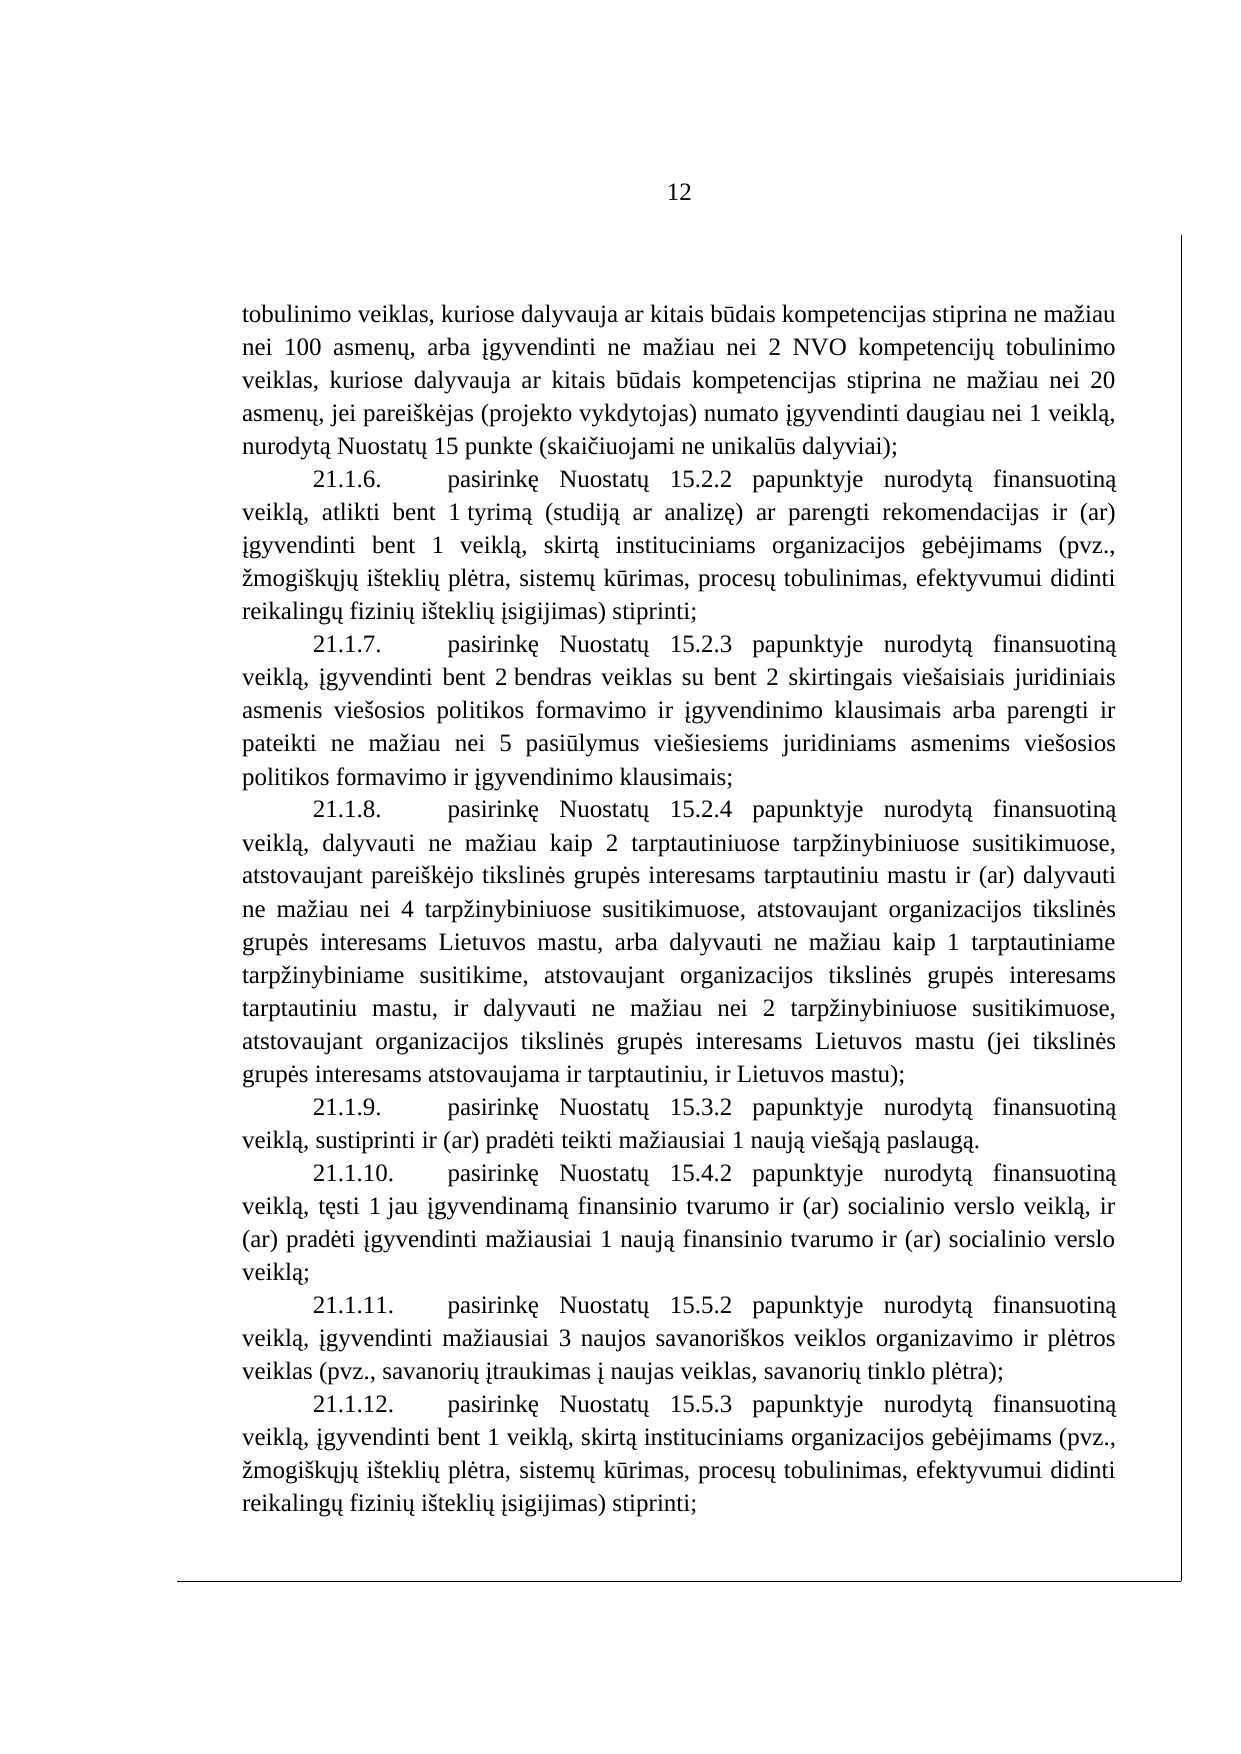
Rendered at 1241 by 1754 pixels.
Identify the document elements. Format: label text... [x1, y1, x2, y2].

text 21.1.11. pasirinkę Nuostatų 15.5.2 papunktyje nurodytą finansuotiną veiklą, įgyvendinti mažiausiai 3 naujos savanoriškos veiklos organizavimo ir plėtros veiklas (pvz., savanorių įtraukimas į naujas veiklas, savanorių tinklo plėtra); [177, 1225, 1181, 1324]
text 21.1.8. pasirinkę Nuostatų 15.2.4 papunktyje nurodytą finansuotiną veiklą, dalyvauti ne mažiau kaip 2 tarptautiniuose tarpžinybiniuose susitikimuose, atstovaujant pareiškėjo tikslinės grupės interesams tarptautiniu mastu ir (ar) dalyvauti ne mažiau nei 4 tarpžinybiniuose susitikimuose, atstovaujant organizacijos tikslinės grupės interesams Lietuvos mastu, arba dalyvauti ne mažiau kaip 1 tarptautiniame tarpžinybiniame susitikime, atstovaujant organizacijos tikslinės grupės interesams tarptautiniu mastu, ir dalyvauti ne mažiau nei 2 tarpžinybiniuose susitikimuose, atstovaujant organizacijos tikslinės grupės interesams Lietuvos mastu (jei tikslinės grupės interesams atstovaujama ir tarptautiniu, ir Lietuvos mastu); [177, 730, 1181, 1027]
text 21.1.5. pasirinkę Nuostatų 15.2.1 arba 15.3.1 arba 15.4.1 papunktyje nurodytą finansuotiną veiklą, įgyvendinti ne mažiau nei 5 NVO kompetencijų tobulinimo veiklas, kuriose dalyvauja ar kitais būdais kompetencijas stiprina ne mažiau nei 100 asmenų, arba įgyvendinti ne mažiau nei 2 NVO kompetencijų tobulinimo veiklas, kuriose dalyvauja ar kitais būdais kompetencijas stiprina ne mažiau nei 20 asmenų, jei pareiškėjas (projekto vykdytojas) numato įgyvendinti daugiau nei 1 veiklą, nurodytą Nuostatų 15 punkte (skaičiuojami ne unikalūs dalyviai); [177, 235, 1181, 400]
text 21.1.12. pasirinkę Nuostatų 15.5.3 papunktyje nurodytą finansuotiną veiklą, įgyvendinti bent 1 veiklą, skirtą instituciniams organizacijos gebėjimams (pvz., žmogiškųjų išteklių plėtra, sistemų kūrimas, procesų tobulinimas, efektyvumui didinti reikalingų fizinių išteklių įsigijimas) stiprinti; [177, 1324, 1181, 1581]
text 21.1.10. pasirinkę Nuostatų 15.4.2 papunktyje nurodytą finansuotiną veiklą, tęsti 1 jau įgyvendinamą finansinio tvarumo ir (ar) socialinio verslo veiklą, ir (ar) pradėti įgyvendinti mažiausiai 1 naują finansinio tvarumo ir (ar) socialinio verslo veiklą; [177, 1093, 1181, 1225]
text 21.1.9. pasirinkę Nuostatų 15.3.2 papunktyje nurodytą finansuotiną veiklą, sustiprinti ir (ar) pradėti teikti mažiausiai 1 naują viešąją paslaugą. [177, 1027, 1181, 1093]
text 21.1.7. pasirinkę Nuostatų 15.2.3 papunktyje nurodytą finansuotiną veiklą, įgyvendinti bent 2 bendras veiklas su bent 2 skirtingais viešaisiais juridiniais asmenis viešosios politikos formavimo ir įgyvendinimo klausimais arba parengti ir pateikti ne mažiau nei 5 pasiūlymus viešiesiems juridiniams asmenims viešosios politikos formavimo ir įgyvendinimo klausimais; [177, 565, 1181, 730]
text 21.1.6. pasirinkę Nuostatų 15.2.2 papunktyje nurodytą finansuotiną veiklą, atlikti bent 1 tyrimą (studiją ar analizę) ar parengti rekomendacijas ir (ar) įgyvendinti bent 1 veiklą, skirtą instituciniams organizacijos gebėjimams (pvz., žmogiškųjų išteklių plėtra, sistemų kūrimas, procesų tobulinimas, efektyvumui didinti reikalingų fizinių išteklių įsigijimas) stiprinti; [177, 400, 1181, 565]
